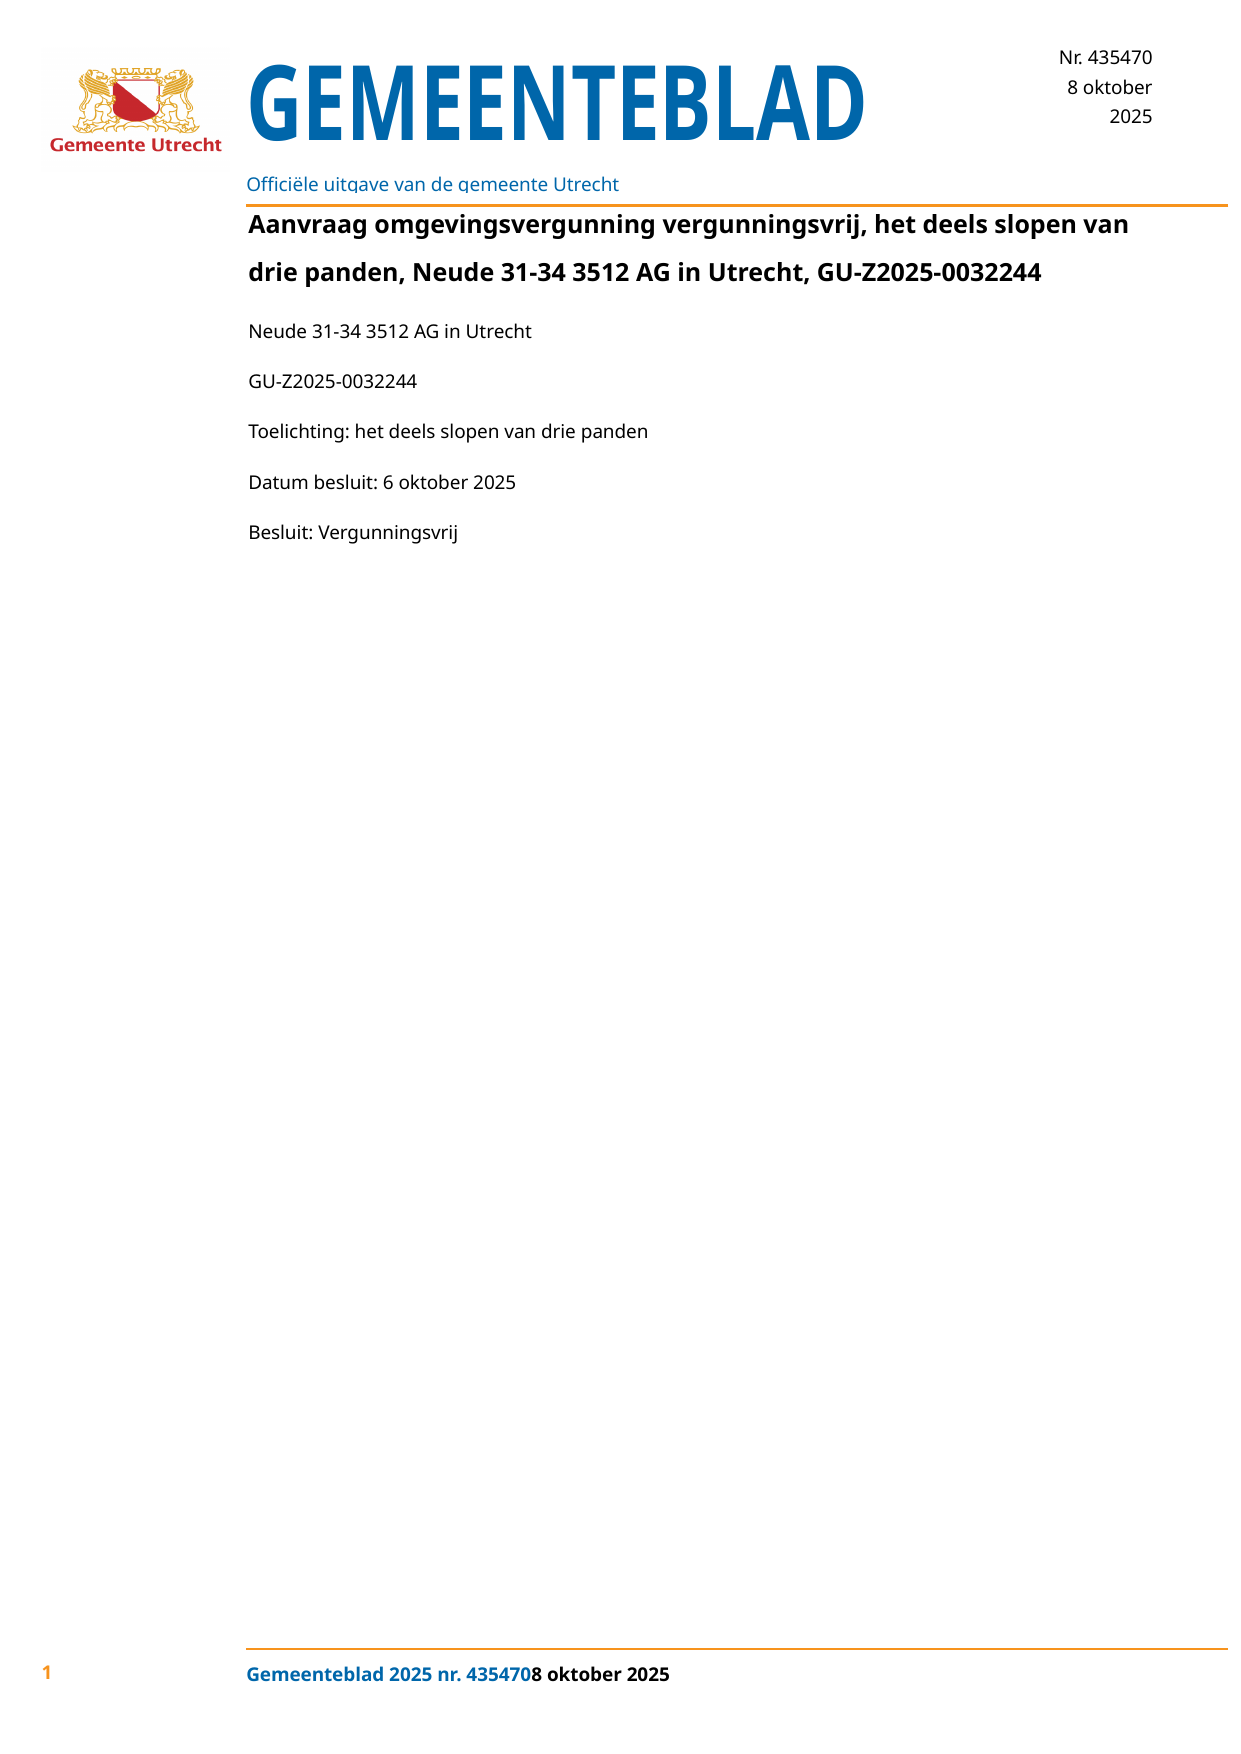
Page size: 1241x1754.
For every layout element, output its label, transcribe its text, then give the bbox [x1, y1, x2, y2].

picture [41, 47, 231, 172]
text Aanvraag omgevingsvergunning vergunningsvrij, het deels slopen van drie panden, Neude 31-34 3512 AG in Utrecht, GU-Z2025-0032244 [248, 207, 1152, 288]
text Neude 31-34 3512 AG in Utrecht [248, 318, 1152, 344]
text Datum besluit: 6 oktober 2025 [248, 469, 1152, 495]
text Toelichting: het deels slopen van drie panden [248, 419, 1152, 444]
text Besluit: Vergunningsvrij [248, 519, 1152, 545]
text GU-Z2025-0032244 [248, 368, 1152, 394]
